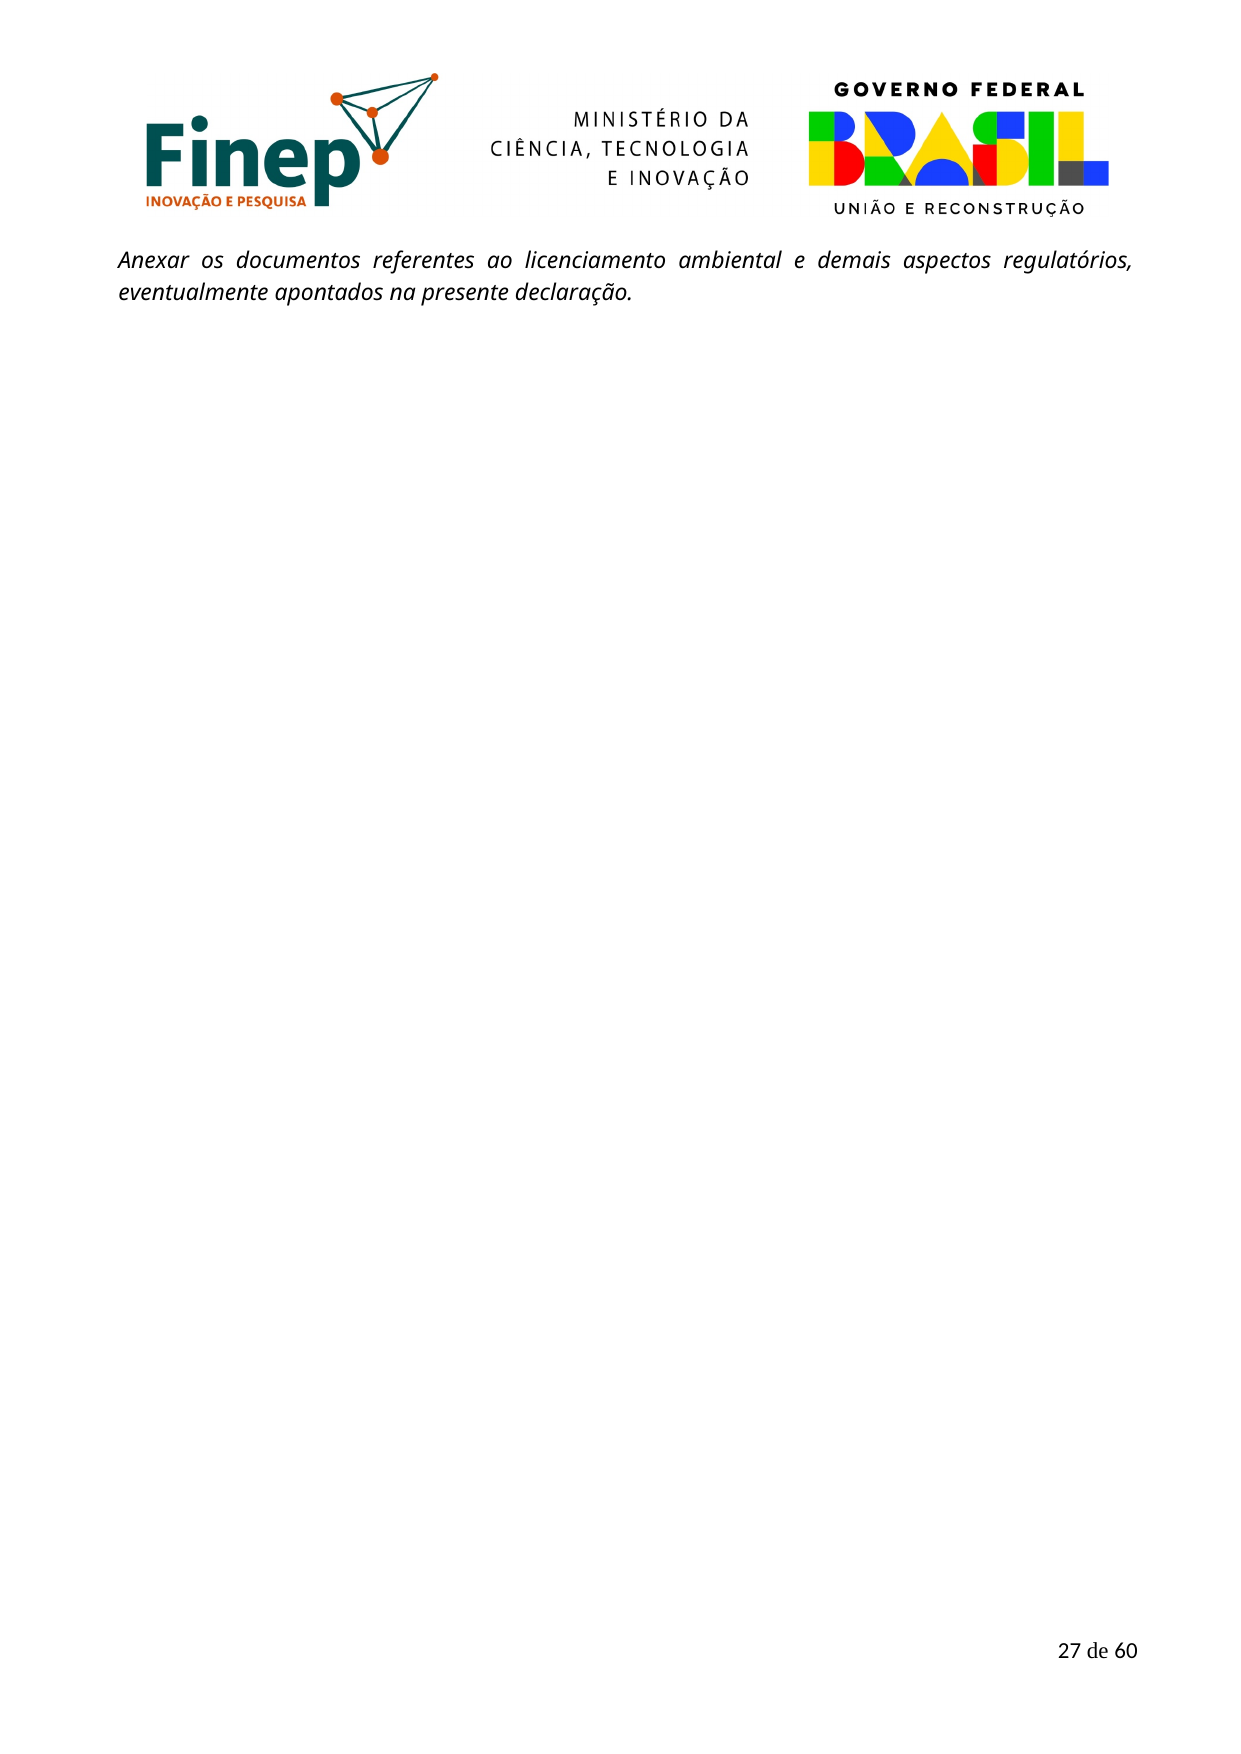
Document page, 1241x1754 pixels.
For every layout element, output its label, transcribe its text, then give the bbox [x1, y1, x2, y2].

text Anexar os documentos referentes ao licenciamento ambiental e demais aspectos regulatórios, eventualmente apontados na presente declaração. [118, 244, 1137, 307]
